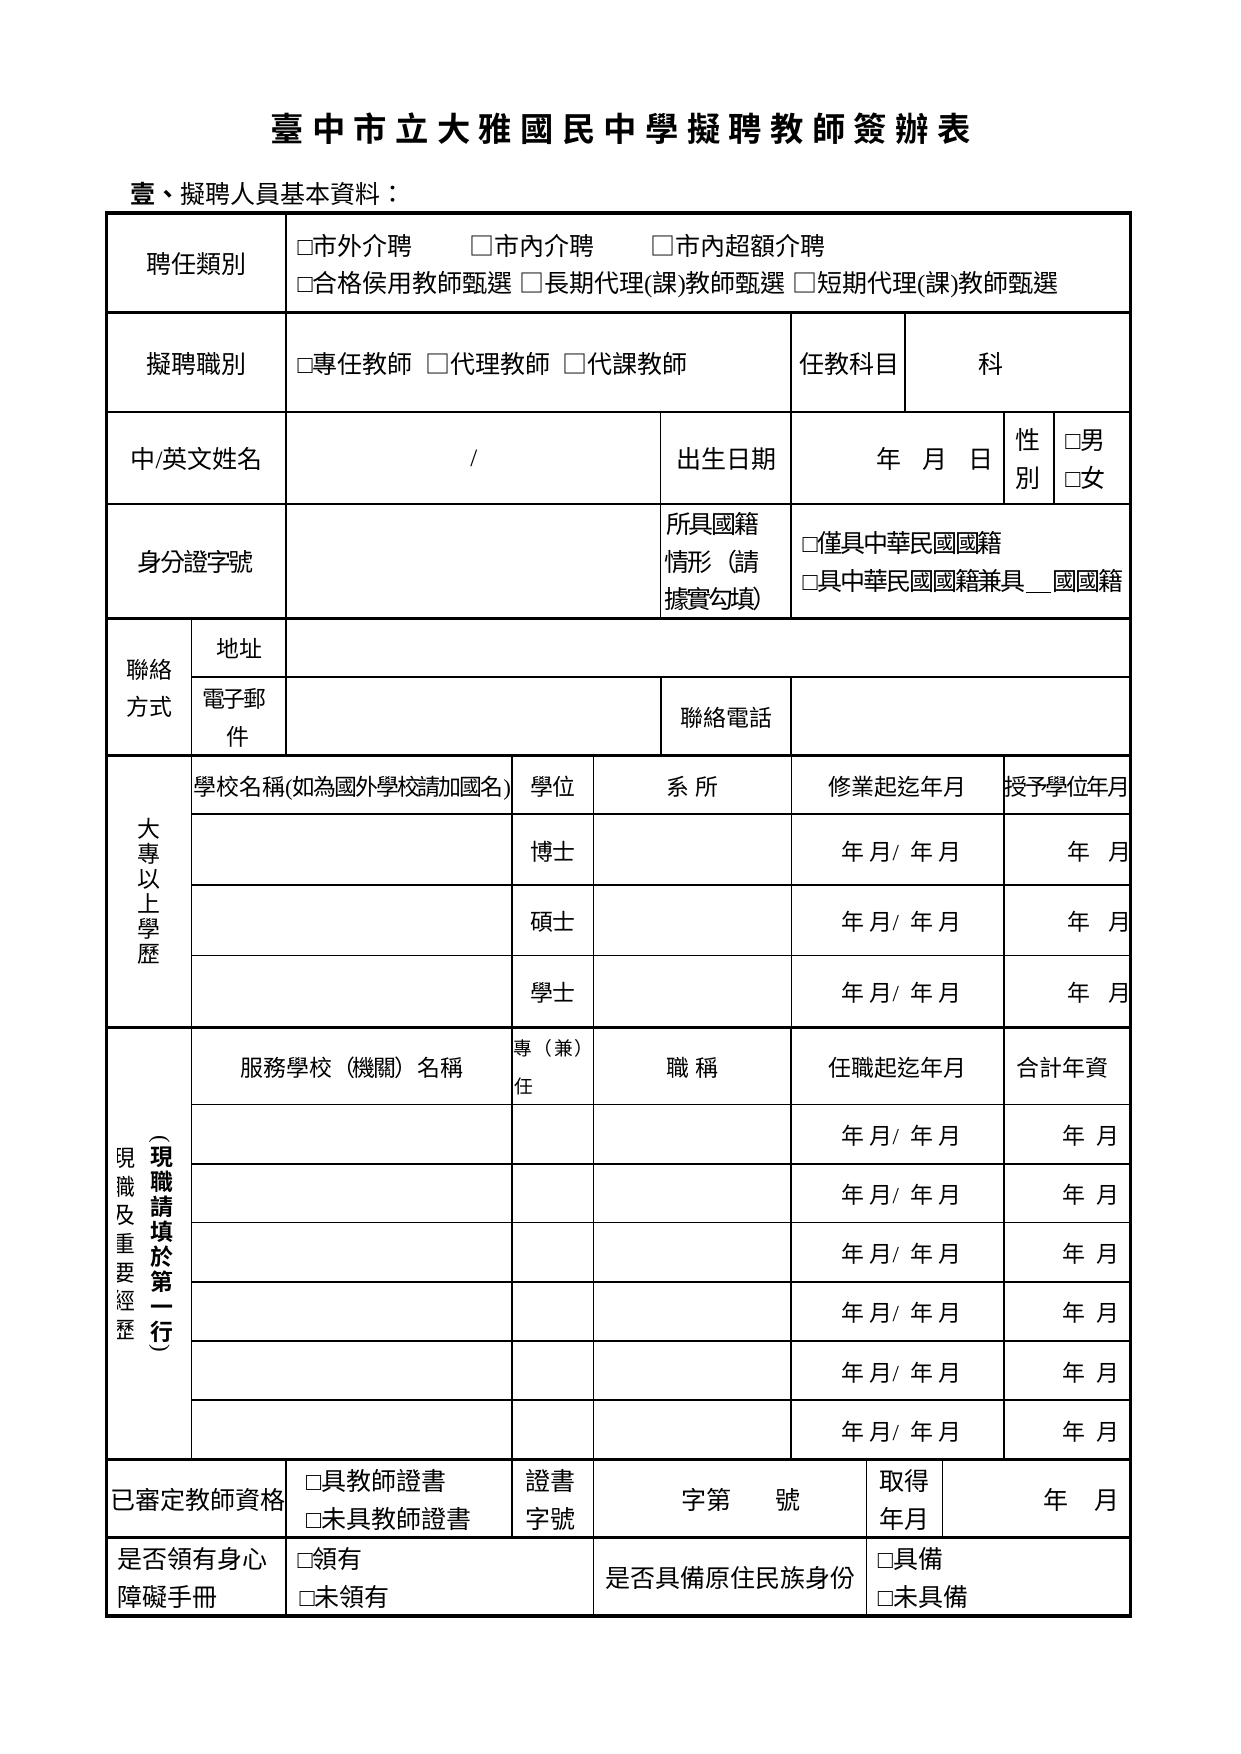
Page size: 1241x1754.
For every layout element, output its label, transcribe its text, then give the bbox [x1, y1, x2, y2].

table_header 聘任類別 [108, 215, 285, 311]
table_cell 年 月/ 年 月 [792, 1105, 1003, 1163]
table_cell 是否具備原住民族身份 [594, 1539, 866, 1614]
table_cell 年 月 [1005, 886, 1129, 955]
table_cell 合計年資 [1005, 1029, 1129, 1104]
table_cell [192, 1342, 511, 1399]
table_cell 年 月 [1005, 1165, 1129, 1222]
table_cell [192, 886, 511, 955]
table_cell 字第 號 [594, 1461, 866, 1536]
table_cell 年 月/ 年 月 [792, 1283, 1003, 1340]
text 臺 中 市 立 大 雅 國 民 中 學 擬 聘 教 師 簽 辦 表 [118, 89, 1122, 164]
table_cell [594, 1105, 790, 1163]
table_cell 年 月 [1005, 1283, 1129, 1340]
table_cell 碩士 [513, 886, 593, 955]
table_cell 任教科目 [792, 314, 904, 411]
table_cell [192, 815, 511, 884]
table_cell [513, 1401, 593, 1458]
table_cell 中/英文姓名 [108, 413, 285, 503]
table_cell [192, 1165, 511, 1222]
table_cell [513, 1342, 593, 1399]
table_cell 學士 [513, 956, 593, 1026]
table_cell 年 月/ 年 月 [792, 1401, 1003, 1458]
table_cell [192, 1283, 511, 1340]
table_cell 大專以上學歷 [108, 757, 191, 1026]
table_cell 聯絡電話 [662, 678, 790, 754]
table_cell □男 □女 [1055, 413, 1129, 503]
table_cell [192, 1223, 511, 1281]
table_cell 職 稱 [594, 1029, 790, 1104]
table_cell 博士 [513, 815, 593, 884]
table_cell [594, 1401, 790, 1458]
table_cell [792, 678, 1129, 754]
table_cell 年 月 [1005, 1401, 1129, 1458]
table_cell [287, 678, 660, 754]
table_cell 學位 [513, 757, 593, 813]
table_cell □僅具中華民國國籍 □具中華民國國籍兼具 國國籍 [792, 505, 1129, 617]
table_cell 任職起迄年月 [792, 1029, 1003, 1104]
table_cell □具教師證書 □未具教師證書 [287, 1461, 511, 1536]
table_cell 年月 [943, 1461, 1129, 1536]
text 壹、擬聘人員基本資料： [131, 174, 1122, 211]
table_cell 學校名稱(如為國外學校請加國名) [192, 757, 511, 813]
table_cell □專任教師 □代理教師 □代課教師 [287, 314, 790, 411]
table_cell 擬聘職別 [108, 314, 285, 411]
table_cell [594, 1223, 790, 1281]
table_cell 性別 [1005, 413, 1053, 503]
table_cell 系 所 [594, 757, 791, 813]
table_cell 所具國籍情形（請據實勾填） [661, 505, 790, 617]
table_cell [594, 1283, 790, 1340]
table_cell 年 月 [1005, 956, 1129, 1026]
table_cell [594, 1342, 790, 1399]
table_cell 是否領有身心障礙手冊 [108, 1539, 285, 1614]
table_cell 年 月 [1005, 1105, 1129, 1163]
table_cell □具備 □未具備 [867, 1539, 1129, 1614]
table_cell [594, 1165, 790, 1222]
table_cell [192, 1105, 511, 1163]
table_cell 服務學校（機關）名稱 [192, 1029, 511, 1104]
table_cell 聯絡 方式 [108, 620, 191, 754]
table_cell [594, 956, 791, 1026]
table_cell 年月日 [792, 413, 1003, 503]
table_cell [192, 1401, 511, 1458]
table_cell [594, 815, 791, 884]
table_cell 科 [906, 314, 1129, 411]
table_cell / [287, 413, 660, 503]
table_cell 授予學位年月 [1005, 757, 1129, 813]
table_cell 年 月/ 年 月 [792, 956, 1003, 1026]
table_cell [513, 1283, 593, 1340]
table_cell 證書字號 [513, 1461, 593, 1536]
table_cell [192, 956, 511, 1026]
table_cell (現職請填於第一行) 現 職 及 重 要 經 歷 [108, 1029, 191, 1458]
table_cell [513, 1165, 593, 1222]
table_cell [594, 886, 791, 955]
table_cell [513, 1223, 593, 1281]
table_cell [287, 505, 660, 617]
table_cell 年 月/ 年 月 [792, 815, 1003, 884]
table_cell 地址 [192, 620, 285, 676]
table_cell [287, 620, 1129, 676]
table_cell 修業起迄年月 [792, 757, 1003, 813]
table_cell 年 月 [1005, 1223, 1129, 1281]
table_cell 身分證字號 [108, 505, 285, 617]
table_cell 年 月/ 年 月 [792, 886, 1003, 955]
table_cell 出生日期 [661, 413, 790, 503]
table_cell 電子郵件 [192, 678, 285, 754]
table_cell 年 月/ 年 月 [792, 1342, 1003, 1399]
table_cell 年 月/ 年 月 [792, 1165, 1003, 1222]
table_cell 已審定教師資格 [108, 1461, 285, 1536]
table_cell □領有 □未領有 [287, 1539, 593, 1614]
table_header □市外介聘 □市內介聘 □市內超額介聘 □合格侯用教師甄選 □長期代理(課)教師甄選 □短期代理(課)教師甄選 [287, 215, 1129, 311]
table_cell 年 月/ 年 月 [792, 1223, 1003, 1281]
table_cell 年 月 [1005, 1342, 1129, 1399]
table_cell 專（兼）任 [513, 1029, 593, 1104]
table_cell 年 月 [1005, 815, 1129, 884]
table_cell [513, 1105, 593, 1163]
table_cell 取得年月 [867, 1461, 942, 1536]
